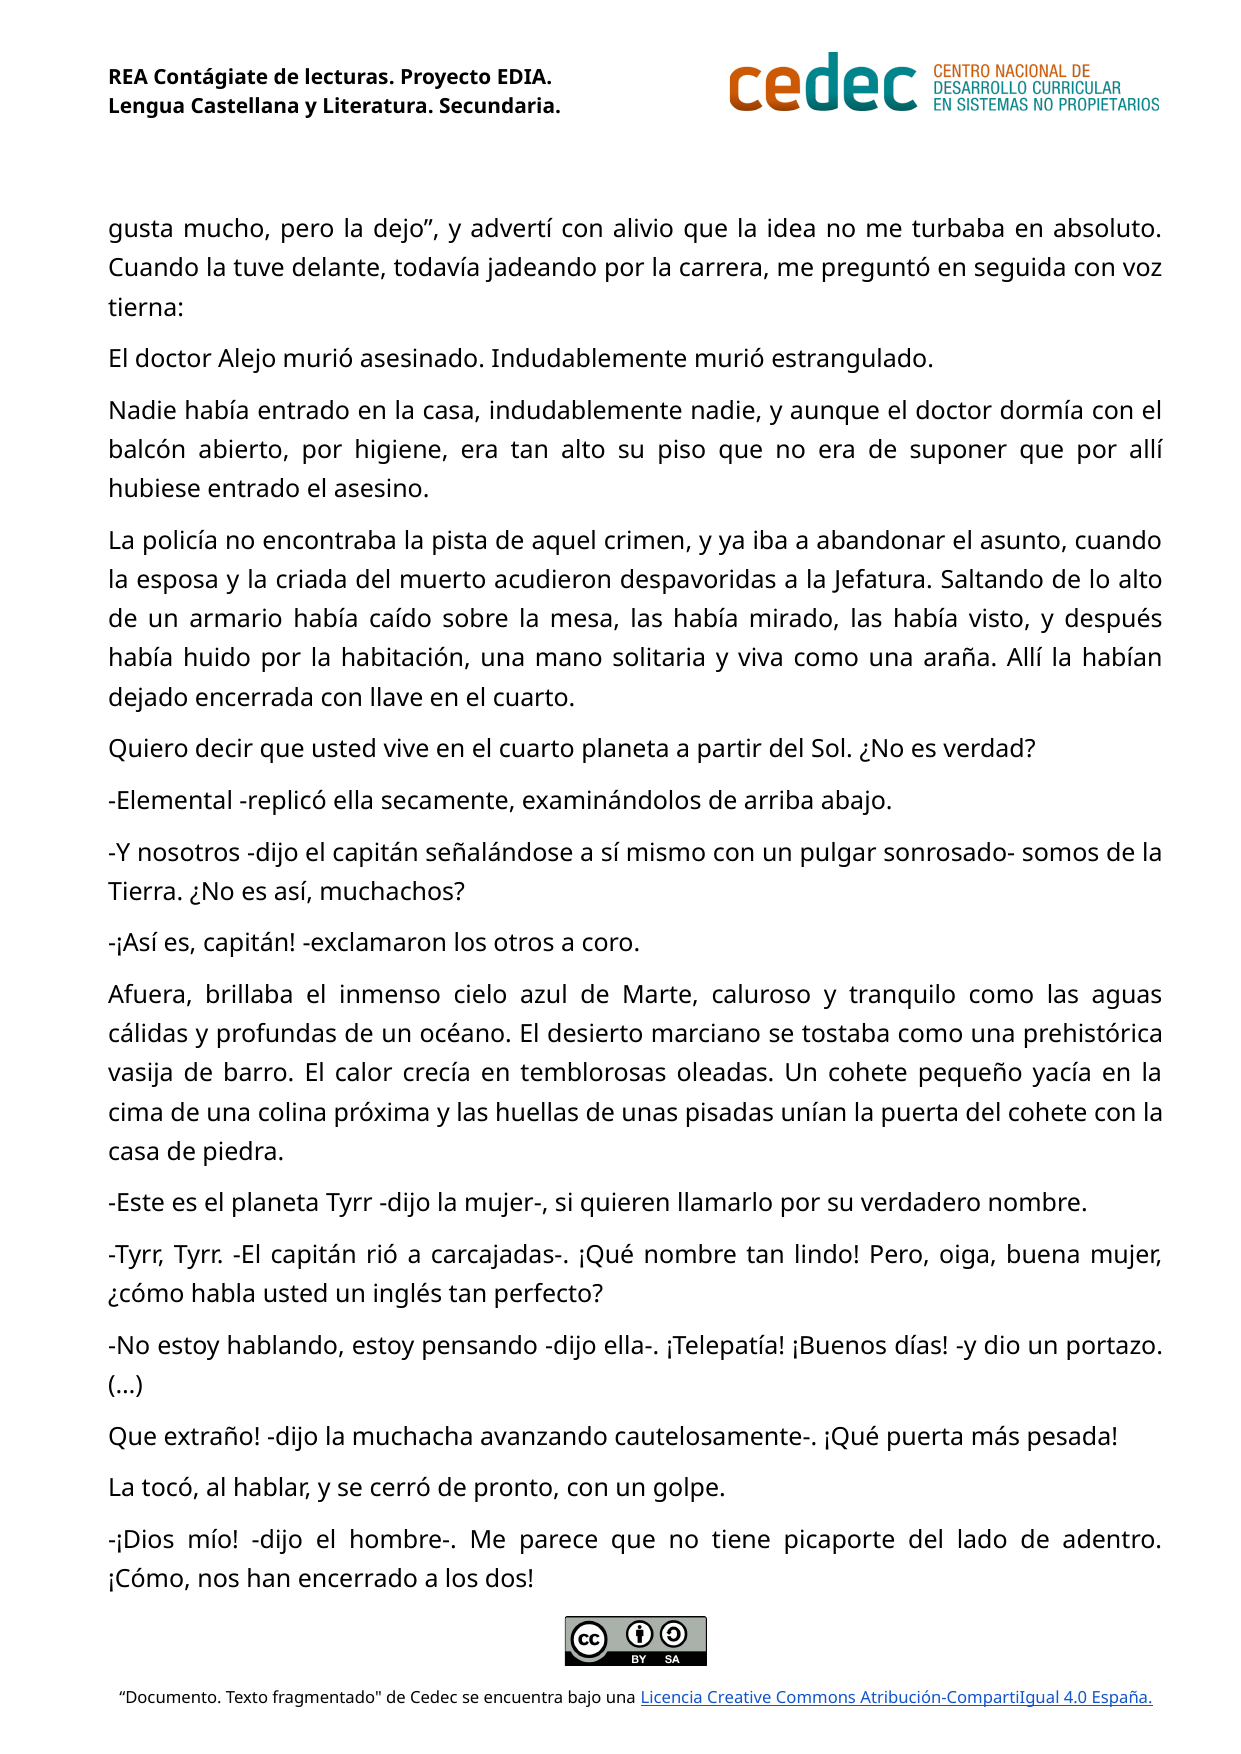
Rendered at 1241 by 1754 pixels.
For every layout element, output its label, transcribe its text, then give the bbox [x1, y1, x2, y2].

picture [729, 52, 1159, 111]
text La policía no encontraba la pista de aquel crimen, y ya iba a abandonar el asunto, cuando la esposa y la criada del muerto acudieron despavoridas a la Jefatura. Saltando de lo alto de un armario había caído sobre la mesa, las había mirado, las había visto, y después había huido por la habitación, una mano solitaria y viva como una araña. Allí la habían dejado encerrada con llave en el cuarto. [108, 523, 1164, 713]
text Afuera, brillaba el inmenso cielo azul de Marte, caluroso y tranquilo como las aguas cálidas y profundas de un océano. El desierto marciano se tostaba como una prehistórica vasija de barro. El calor crecía en temblorosas oleadas. Un cohete pequeño yacía en la cima de una colina próxima y las huellas de unas pisadas unían la puerta del cohete con la casa de piedra. [108, 977, 1164, 1167]
text -Y nosotros -dijo el capitán señalándose a sí mismo con un pulgar sonrosado- somos de la Tierra. ¿No es así, muchachos? [108, 834, 1164, 907]
text La tocó, al hablar, y se cerró de pronto, con un golpe. [108, 1470, 1164, 1504]
text -Este es el planeta Tyrr -dijo la mujer-, si quieren llamarlo por su verdadero nombre. [108, 1185, 1164, 1219]
text -¡Así es, capitán! -exclamaron los otros a coro. [108, 925, 1164, 959]
text -No estoy hablando, estoy pensando -dijo ella-. ¡Telepatía! ¡Buenos días! -y dio un portazo.(…) [108, 1328, 1164, 1401]
text Nadie había entrado en la casa, indudablemente nadie, y aunque el doctor dormía con el balcón abierto, por higiene, era tan alto su piso que no era de suponer que por allí hubiese entrado el asesino. [108, 393, 1164, 505]
text gusta mucho, pero la dejo”, y advertí con alivio que la idea no me turbaba en absoluto. Cuando la tuve delante, todavía jadeando por la carrera, me preguntó en seguida con voz tierna: [108, 211, 1164, 323]
text El doctor Alejo murió asesinado. Indudablemente murió estrangulado. [108, 341, 1164, 375]
picture [564, 1616, 707, 1666]
text -Elemental -replicó ella secamente, examinándolos de arriba abajo. [108, 783, 1164, 817]
text Que extraño! -dijo la muchacha avanzando cautelosamente-. ¡Qué puerta más pesada! [108, 1418, 1164, 1452]
text -¡Dios mío! -dijo el hombre-. Me parece que no tiene picaporte del lado de adentro. ¡Cómo, nos han encerrado a los dos! [108, 1522, 1164, 1595]
text -Tyrr, Tyrr. -El capitán rió a carcajadas-. ¡Qué nombre tan lindo! Pero, oiga, buena mujer, ¿cómo habla usted un inglés tan perfecto? [108, 1237, 1164, 1310]
text Quiero decir que usted vive en el cuarto planeta a partir del Sol. ¿No es verdad? [108, 731, 1164, 765]
